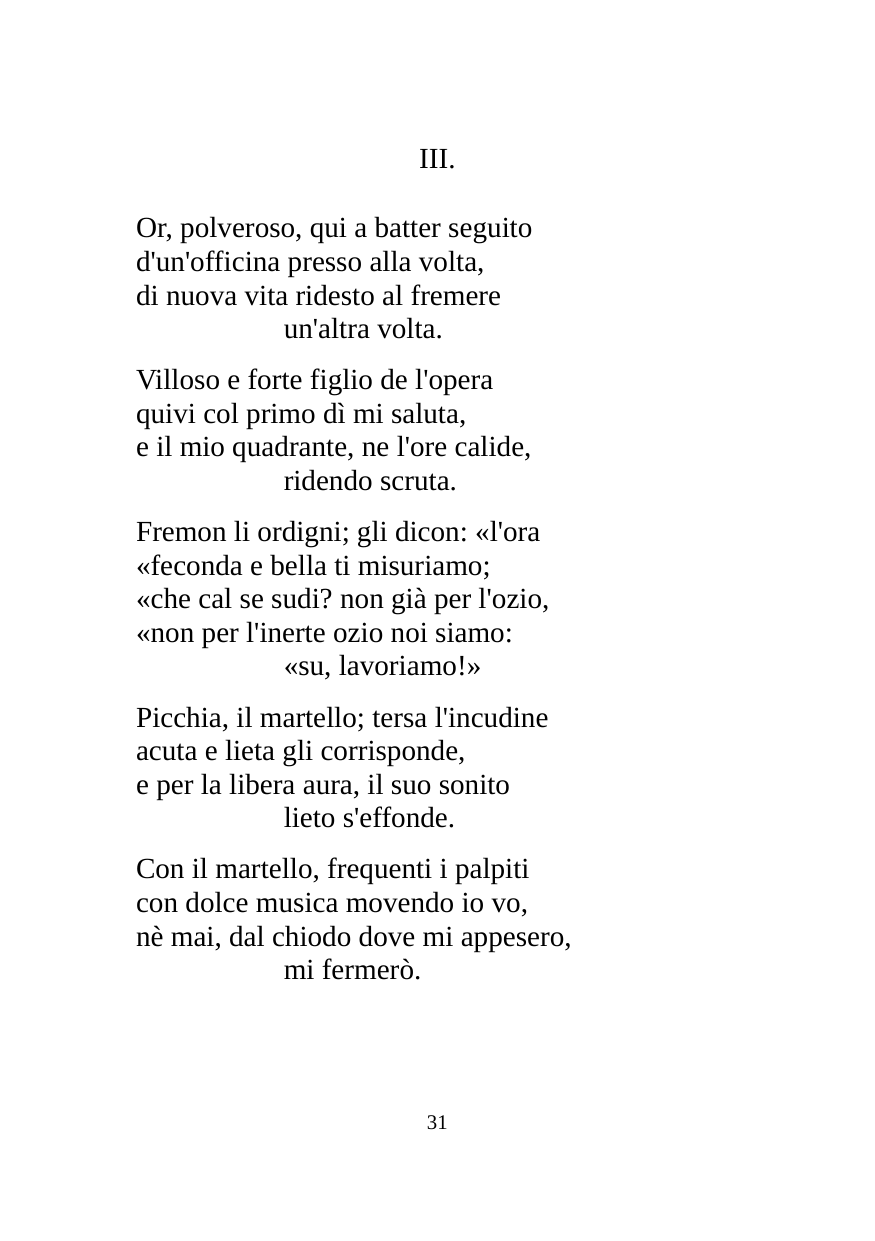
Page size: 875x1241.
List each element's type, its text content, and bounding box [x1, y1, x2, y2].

text lieto s'effonde. [283, 800, 768, 834]
text mi fermerò. [283, 952, 768, 986]
text Picchia, il martello; tersa l'incudine acuta e lieta gli corrisponde, e per la libera aura, il suo sonito [136, 700, 768, 800]
text Or, polveroso, qui a batter seguito d'un'officina presso alla volta, di nuova vita ridesto al fremere [136, 211, 768, 311]
text Fremon li ordigni; gli dicon: «l'ora «feconda e bella ti misuriamo; «che cal se sudi? non già per l'ozio, «non per l'inerte ozio noi siamo: [136, 514, 768, 648]
text «su, lavoriamo!» [283, 648, 768, 682]
subtitle III. [106, 142, 768, 175]
text ridendo scruta. [283, 463, 768, 497]
text un'altra volta. [283, 311, 768, 345]
text Villoso e forte figlio de l'opera quivi col primo dì mi saluta, e il mio quadrante, ne l'ore calide, [136, 362, 768, 463]
text Con il martello, frequenti i palpiti con dolce musica movendo io vo, nè mai, dal chiodo dove mi appesero, [136, 852, 768, 952]
